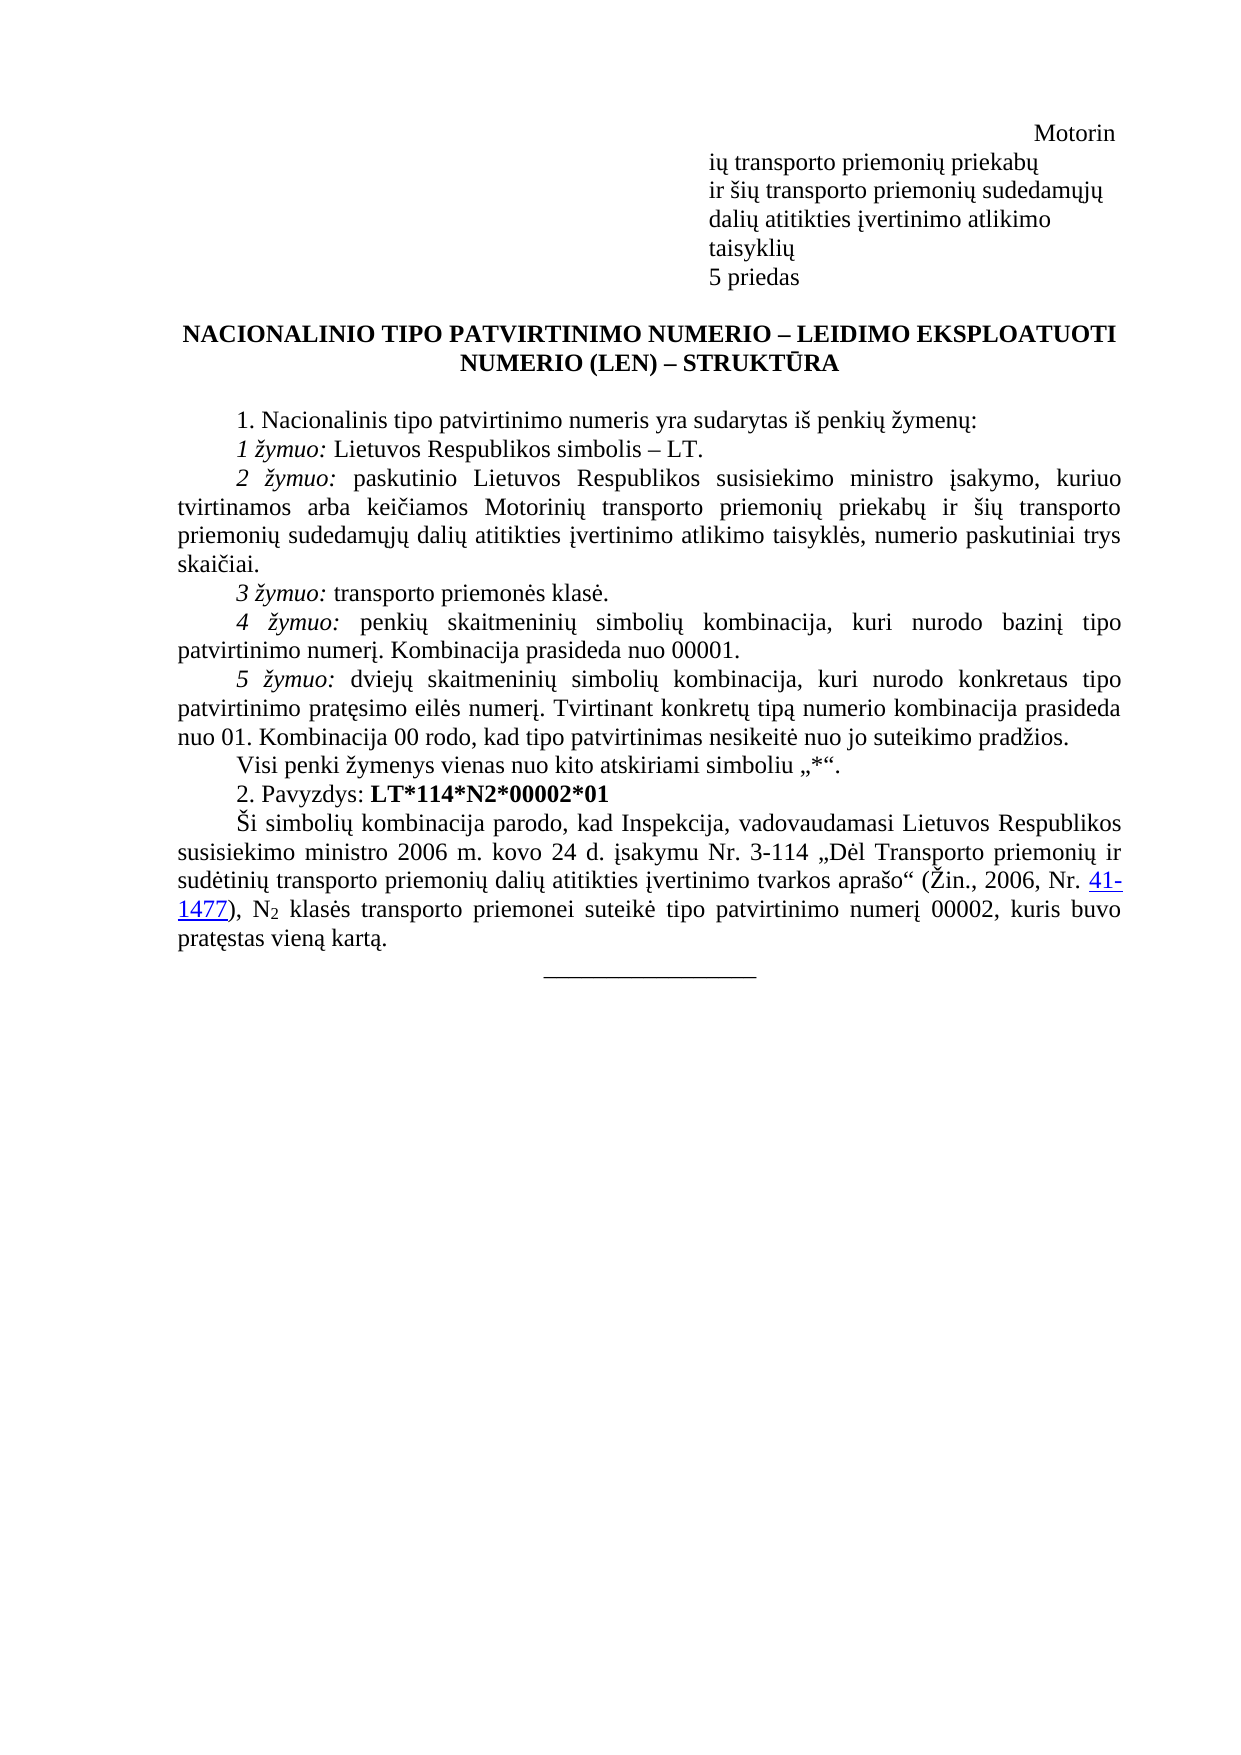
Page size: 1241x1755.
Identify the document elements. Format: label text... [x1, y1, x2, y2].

text 1 žymuo: Lietuvos Respublikos simbolis – LT. [177, 434, 1122, 463]
text Visi penki žymenys vienas nuo kito atskiriami simboliu „*“. [177, 751, 1122, 779]
text Ši simbolių kombinacija parodo, kad Inspekcija, vadovaudamasi Lietuvos Respublikos susisiekimo ministro 2006 m. kovo 24 d. įsakymu Nr. 3-114 „Dėl Transporto priemonių ir sudėtinių transporto priemonių dalių atitikties įvertinimo tvarkos aprašo“ (Žin., 2006, Nr. 41-1477), N2 klasės transporto priemonei suteikė tipo patvirtinimo numerį 00002, kuris buvo pratęstas vieną kartą. [177, 808, 1122, 952]
text _________________ [177, 952, 1122, 981]
text 2 žymuo: paskutinio Lietuvos Respublikos susisiekimo ministro įsakymo, kuriuo tvirtinamos arba keičiamos Motorinių transporto priemonių priekabų ir šių transporto priemonių sudedamųjų dalių atitikties įvertinimo atlikimo taisyklės, numerio paskutiniai trys skaičiai. [177, 463, 1122, 578]
text NACIONALINIO TIPO PATVIRTINIMO NUMERIO – LEIDIMO EKSPLOATUOTI NUMERIO (LEN) – STRUKTŪRA [177, 319, 1122, 377]
text 3 žymuo: transporto priemonės klasė. [177, 578, 1122, 607]
text 2. Pavyzdys: LT*114*N2*00002*01 [177, 779, 1122, 808]
text dalių atitikties įvertinimo atlikimo [177, 204, 1122, 233]
text 4 žymuo: penkių skaitmeninių simbolių kombinacija, kuri nurodo bazinį tipo patvirtinimo numerį. Kombinacija prasideda nuo 00001. [177, 607, 1122, 664]
text Motorinių transporto priemonių priekabų [709, 118, 1122, 176]
text ir šių transporto priemonių sudedamųjų [177, 176, 1122, 204]
text 5 priedas [177, 262, 1122, 291]
text taisyklių [177, 233, 1122, 262]
text 5 žymuo: dviejų skaitmeninių simbolių kombinacija, kuri nurodo konkretaus tipo patvirtinimo pratęsimo eilės numerį. Tvirtinant konkretų tipą numerio kombinacija prasideda nuo 01. Kombinacija 00 rodo, kad tipo patvirtinimas nesikeitė nuo jo suteikimo pradžios. [177, 664, 1122, 751]
text 1. Nacionalinis tipo patvirtinimo numeris yra sudarytas iš penkių žymenų: [177, 406, 1122, 434]
